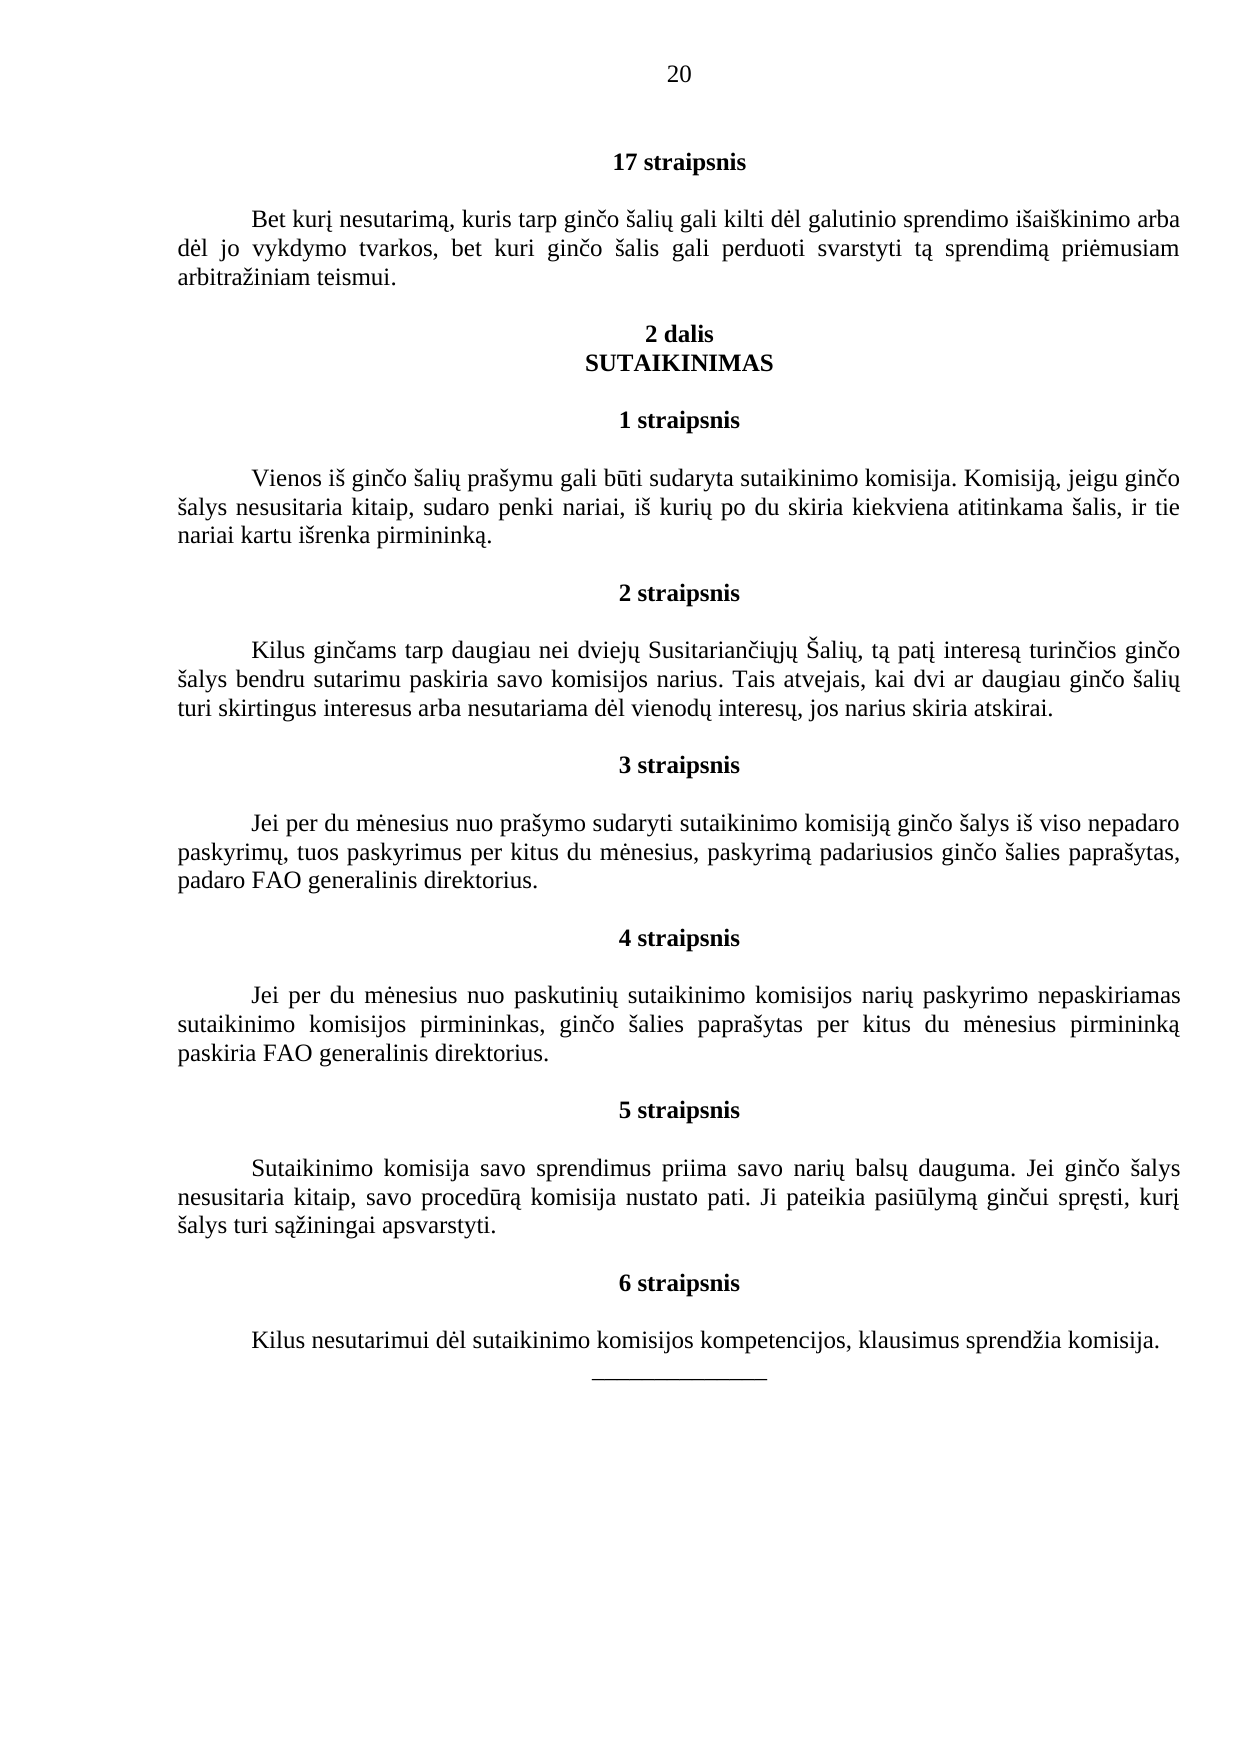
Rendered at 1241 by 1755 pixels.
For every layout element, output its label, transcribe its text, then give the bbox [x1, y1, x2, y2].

text ______________ [177, 1354, 1181, 1383]
text Kilus ginčams tarp daugiau nei dviejų Susitariančiųjų Šalių, tą patį interesą turinčios ginčo šalys bendru sutarimu paskiria savo komisijos narius. Tais atvejais, kai dvi ar daugiau ginčo šalių turi skirtingus interesus arba nesutariama dėl vienodų interesų, jos narius skiria atskirai. [177, 636, 1181, 722]
text Jei per du mėnesius nuo prašymo sudaryti sutaikinimo komisiją ginčo šalys iš viso nepadaro paskyrimų, tuos paskyrimus per kitus du mėnesius, paskyrimą padariusios ginčo šalies paprašytas, padaro FAO generalinis direktorius. [177, 808, 1181, 894]
text Sutaikinimo komisija savo sprendimus priima savo narių balsų dauguma. Jei ginčo šalys nesusitaria kitaip, savo procedūrą komisija nustato pati. Ji pateikia pasiūlymą ginčui spręsti, kurį šalys turi sąžiningai apsvarstyti. [177, 1153, 1181, 1239]
text Vienos iš ginčo šalių prašymu gali būti sudaryta sutaikinimo komisija. Komisiją, jeigu ginčo šalys nesusitaria kitaip, sudaro penki nariai, iš kurių po du skiria kiekviena atitinkama šalis, ir tie nariai kartu išrenka pirmininką. [177, 463, 1181, 549]
text 3 straipsnis [177, 751, 1181, 779]
text Bet kurį nesutarimą, kuris tarp ginčo šalių gali kilti dėl galutinio sprendimo išaiškinimo arba dėl jo vykdymo tvarkos, bet kuri ginčo šalis gali perduoti svarstyti tą sprendimą priėmusiam arbitražiniam teismui. [177, 204, 1181, 291]
text SUTAIKINIMAS [177, 348, 1181, 377]
text 17 straipsnis [177, 147, 1181, 176]
text Kilus nesutarimui dėl sutaikinimo komisijos kompetencijos, klausimus sprendžia komisija. [177, 1326, 1181, 1354]
text 5 straipsnis [177, 1096, 1181, 1124]
text 6 straipsnis [177, 1268, 1181, 1297]
text 2 straipsnis [177, 578, 1181, 607]
text 1 straipsnis [177, 406, 1181, 434]
text Jei per du mėnesius nuo paskutinių sutaikinimo komisijos narių paskyrimo nepaskiriamas sutaikinimo komisijos pirmininkas, ginčo šalies paprašytas per kitus du mėnesius pirmininką paskiria FAO generalinis direktorius. [177, 981, 1181, 1067]
text 2 dalis [177, 319, 1181, 348]
text 4 straipsnis [177, 923, 1181, 952]
